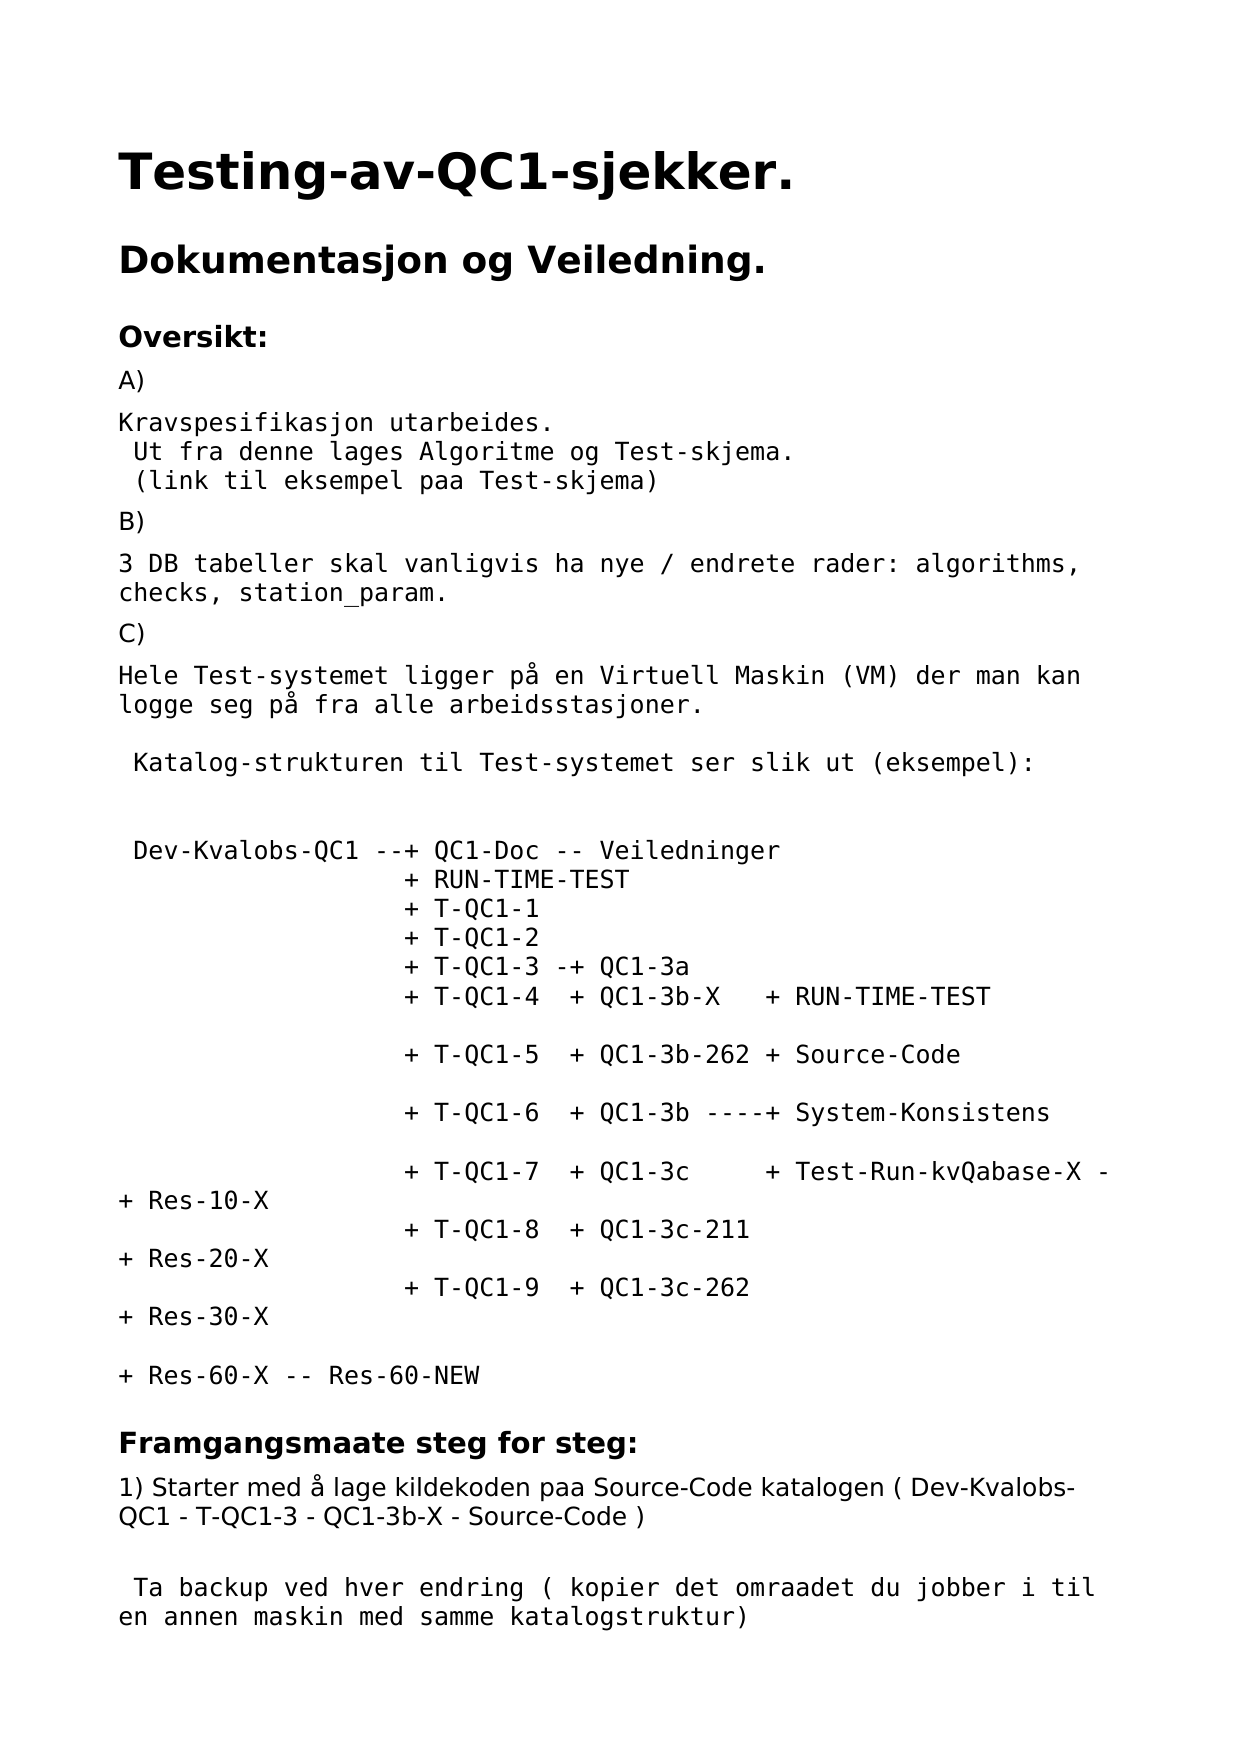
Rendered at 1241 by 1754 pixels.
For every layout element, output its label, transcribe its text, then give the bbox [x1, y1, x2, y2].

text C) [118, 619, 1122, 648]
text B) [118, 507, 1122, 537]
text Ta backup ved hver endring ( kopier det omraadet du jobber i til en annen maskin med samme katalogstruktur) [118, 1544, 1122, 1632]
subtitle Oversikt: [118, 320, 1122, 354]
text Hele Test-systemet ligger på en Virtuell Maskin (VM) der man kan logge seg på fra alle arbeidsstasjoner. Katalog-strukturen til Test-systemet ser slik ut (eksempel): Dev-Kvalobs-QC1 --+ QC1-Doc -- Veiledninger + RUN-TIME-TEST + T-QC1-1 + T-QC1-2 + T-QC1-3 -+ QC1-3a + T-QC1-4 + QC1-3b-X + RUN-TIME-TEST + T-QC1-5 + QC1-3b-262 + Source-Code + T-QC1-6 + QC1-3b ----+ System-Konsistens + T-QC1-7 + QC1-3c + Test-Run-kvQabase-X -+ Res-10-X + T-QC1-8 + QC1-3c-211 + Res-20-X + T-QC1-9 + QC1-3c-262 + Res-30-X + Res-60-X -- Res-60-NEW [118, 661, 1122, 1390]
text 3 DB tabeller skal vanligvis ha nye / endrete rader: algorithms, checks, station_param. [118, 549, 1122, 607]
subtitle Dokumentasjon og Veiledning. [118, 239, 1122, 282]
text 1) Starter med å lage kildekoden paa Source-Code katalogen ( Dev-Kvalobs-QC1 - T-QC1-3 - QC1-3b-X - Source-Code ) [118, 1473, 1122, 1532]
subtitle Testing-av-QC1-sjekker. [118, 143, 1122, 201]
subtitle Framgangsmaate steg for steg: [118, 1427, 1122, 1461]
text Kravspesifikasjon utarbeides. Ut fra denne lages Algoritme og Test-skjema. (link til eksempel paa Test-skjema) [118, 408, 1122, 496]
text A) [118, 366, 1122, 396]
